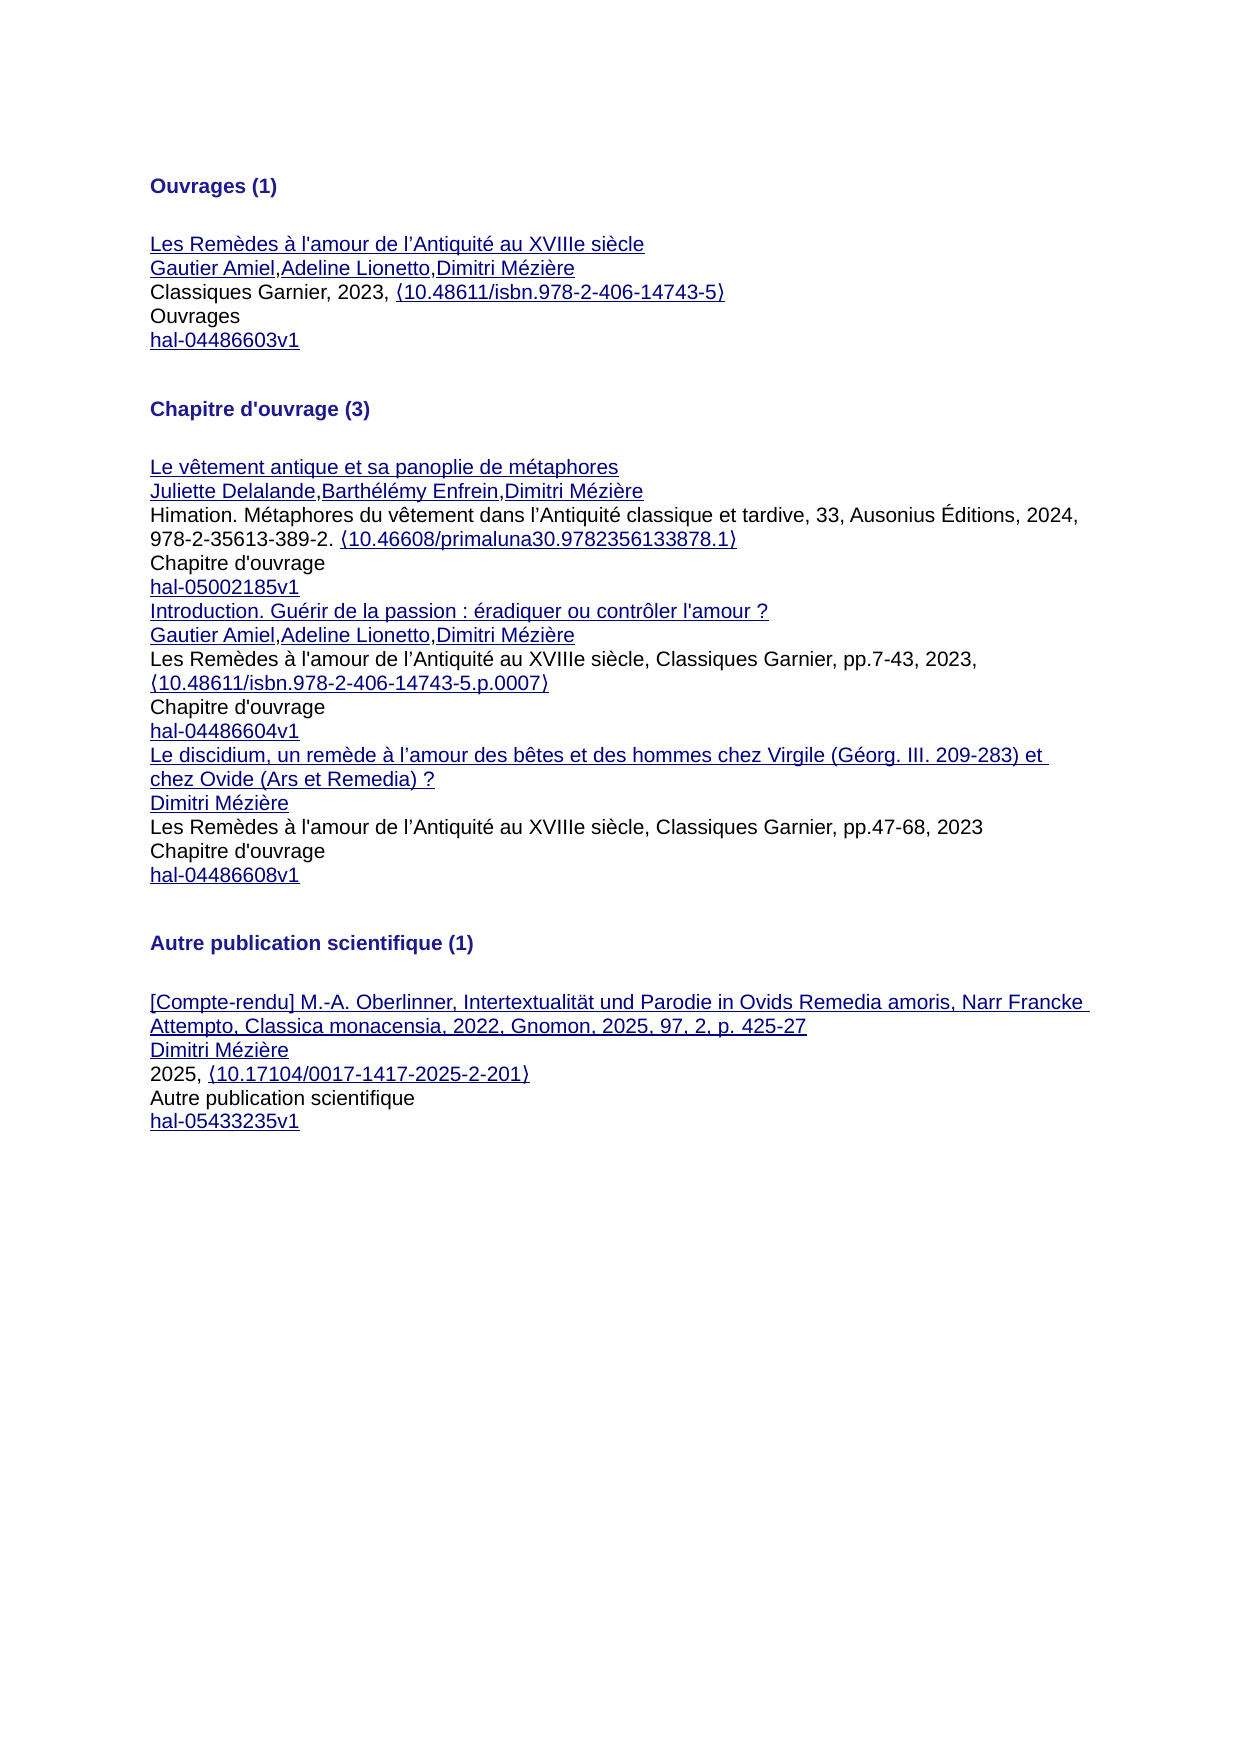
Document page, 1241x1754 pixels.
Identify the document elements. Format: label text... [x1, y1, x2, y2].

table_header Le vêtement antique et sa panoplie de métaphores Juliette Delalande,Barthélémy Enfrein,Dimitri Mézière Himation. Métaphores du vêtement dans l’Antiquité classique et tardive, 33, Ausonius Éditions, 2024, 978-2-35613-389-2. ⟨10.46608/primaluna30.9782356133878.1⟩ Chapitre d'ouvrage hal-05002185v1 [150, 455, 1090, 599]
subtitle Autre publication scientifique (1) [150, 931, 1090, 955]
table_cell Introduction. Guérir de la passion : éradiquer ou contrôler l'amour ? Gautier Amiel,Adeline Lionetto,Dimitri Mézière Les Remèdes à l'amour de l’Antiquité au XVIIIe siècle, Classiques Garnier, pp.7-43, 2023, ⟨10.48611/isbn.978-2-406-14743-5.p.0007⟩ Chapitre d'ouvrage hal-04486604v1 [150, 599, 1090, 743]
table_cell Le discidium, un remède à l’amour des bêtes et des hommes chez Virgile (Géorg. III. 209-283) et chez Ovide (Ars et Remedia) ? Dimitri Mézière Les Remèdes à l'amour de l’Antiquité au XVIIIe siècle, Classiques Garnier, pp.47-68, 2023 Chapitre d'ouvrage hal-04486608v1 [150, 743, 1090, 886]
subtitle Chapitre d'ouvrage (3) [150, 397, 1090, 421]
table_header Attempto, Classica monacensia, 2022, Gnomon, 2025, 97, 2, p. 425-27 Dimitri Mézière 2025, ⟨10.17104/0017-1417-2025-2-201⟩ Autre publication scientifique hal-05433235v1 [150, 1012, 1090, 1133]
subtitle Ouvrages (1) [150, 174, 1090, 198]
table_header Les Remèdes à l'amour de l’Antiquité au XVIIIe siècle Gautier Amiel,Adeline Lionetto,Dimitri Mézière Classiques Garnier, 2023, ⟨10.48611/isbn.978-2-406-14743-5⟩ Ouvrages hal-04486603v1 [150, 232, 1090, 352]
table_header [Compte-rendu] M.-A. Oberlinner, Intertextualität und Parodie in Ovids Remedia amoris, Narr Francke [150, 990, 1090, 1011]
